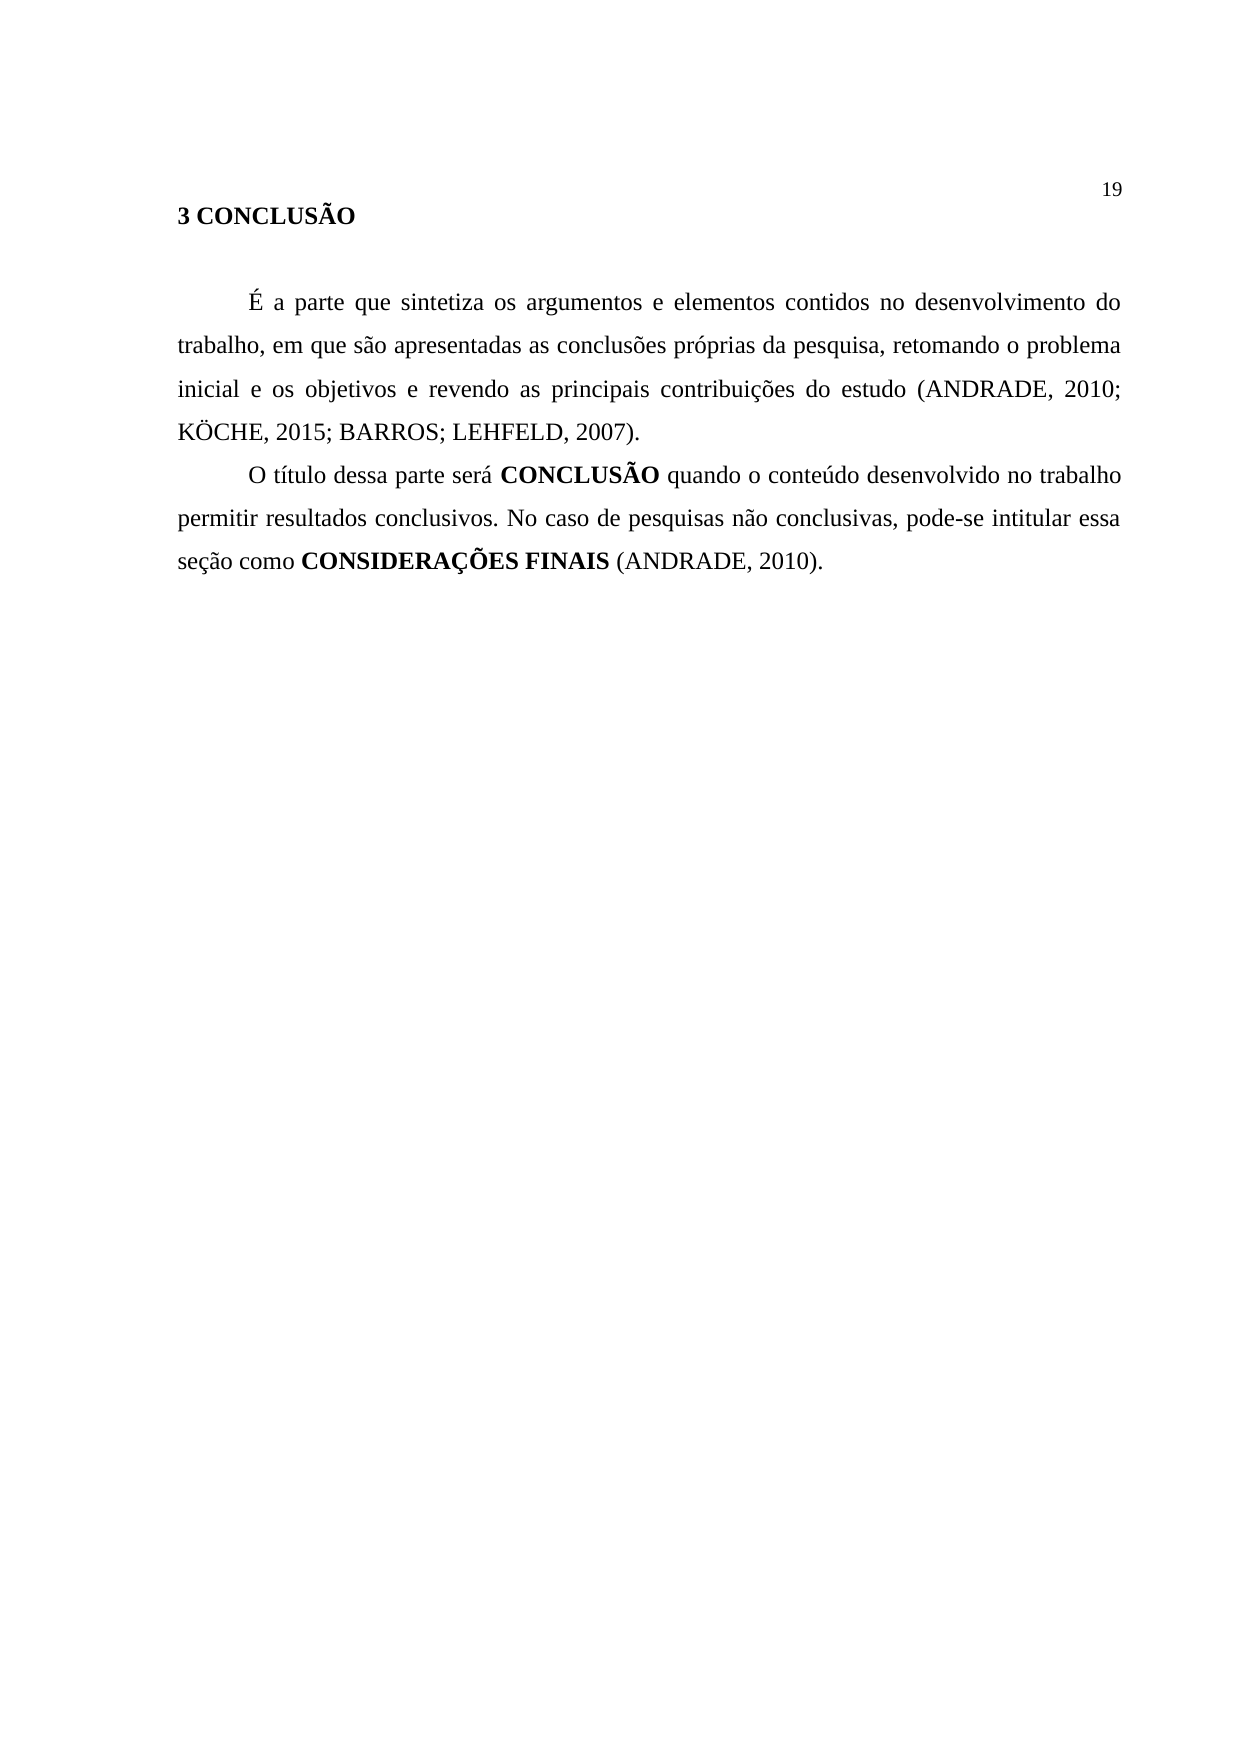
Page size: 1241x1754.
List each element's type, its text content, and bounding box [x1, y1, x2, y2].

text O título dessa parte será CONCLUSÃO quando o conteúdo desenvolvido no trabalho permitir resultados conclusivos. No caso de pesquisas não conclusivas, pode-se intitular essa seção como CONSIDERAÇÕES FINAIS (ANDRADE, 2010). [177, 460, 1122, 575]
text É a parte que sintetiza os argumentos e elementos contidos no desenvolvimento do trabalho, em que são apresentadas as conclusões próprias da pesquisa, retomando o problema inicial e os objetivos e revendo as principais contribuições do estudo (ANDRADE, 2010; KÖCHE, 2015; BARROS; LEHFELD, 2007). [177, 287, 1122, 446]
text 3 CONCLUSÃO [177, 201, 1122, 230]
